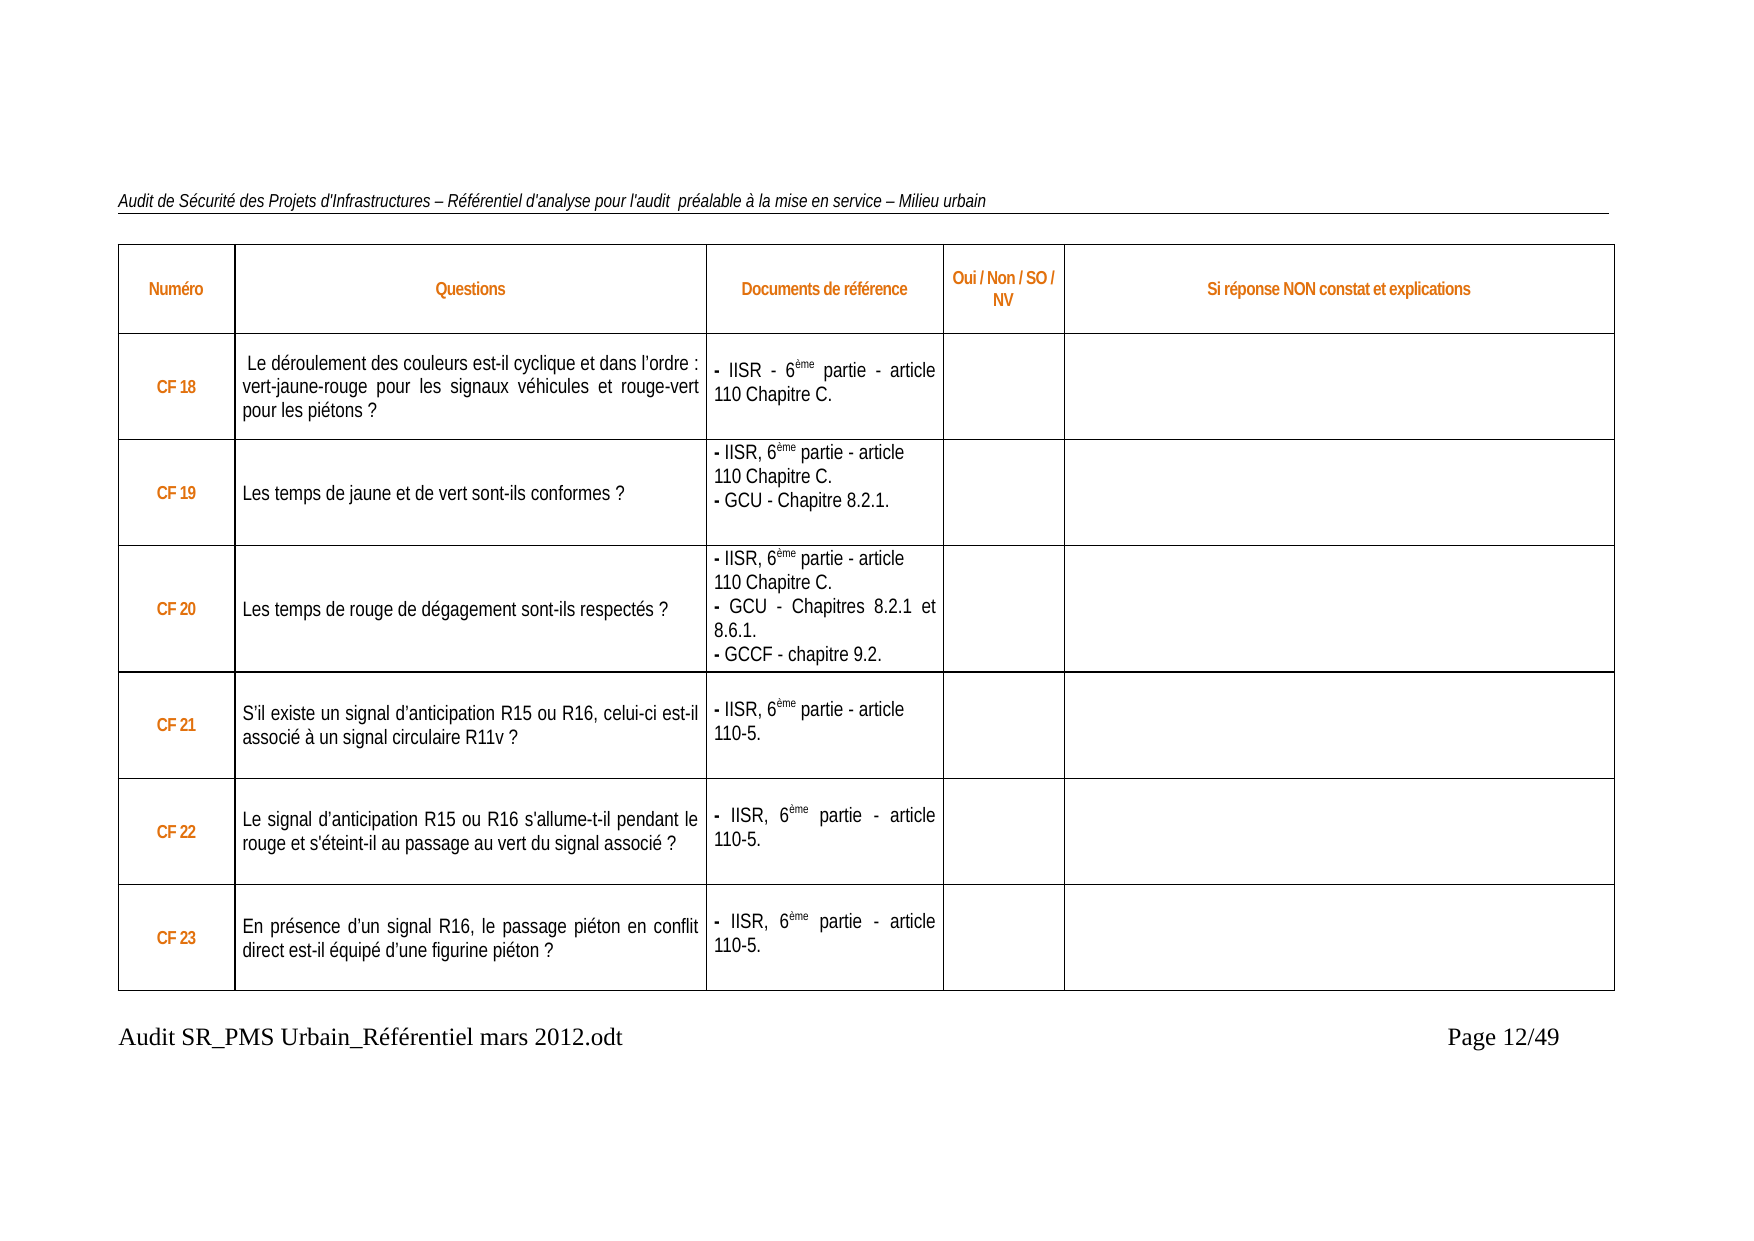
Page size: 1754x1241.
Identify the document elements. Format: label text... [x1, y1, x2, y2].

table_cell - IISR - 6ème partie - article 110 Chapitre C. [707, 334, 943, 439]
table_cell [944, 334, 1064, 439]
table_cell CF 18 [119, 334, 234, 439]
table_cell CF 22 [119, 779, 234, 884]
table_cell Le signal d’anticipation R15 ou R16 s'allume-t-il pendant le rouge et s'éteint-il au passage au vert du signal associé ? [236, 779, 706, 884]
table_cell [944, 440, 1064, 545]
table_cell Les temps de jaune et de vert sont-ils conformes ? [236, 440, 706, 545]
table_cell [944, 546, 1064, 671]
table_cell [944, 673, 1064, 778]
table_cell [1065, 440, 1614, 545]
table_cell En présence d’un signal R16, le passage piéton en conflit direct est-il équipé d’une figurine piéton ? [236, 885, 706, 990]
table_cell CF 21 [119, 673, 234, 778]
table_cell CF 20 [119, 546, 234, 671]
table_cell - IISR, 6ème partie - article 110-5. [707, 779, 943, 884]
table_cell [1065, 334, 1614, 439]
table_cell [1065, 673, 1614, 778]
table_header Si réponse NON constat et explications [1065, 245, 1614, 333]
table_cell CF 23 [119, 885, 234, 990]
table_cell [1065, 546, 1614, 671]
table_cell [1065, 779, 1614, 884]
table_cell [944, 885, 1064, 990]
table_header Questions [236, 245, 706, 333]
table_cell - IISR, 6ème partie - article 110-5. [707, 673, 943, 778]
table_header Documents de référence [707, 245, 943, 333]
table_cell - IISR, 6ème partie - article 110-5. [707, 885, 943, 990]
table_cell Le déroulement des couleurs est-il cyclique et dans l’ordre : vert-jaune-rouge pour les signaux véhicules et rouge-vert pour les piétons ? [236, 334, 706, 439]
table_cell [1065, 885, 1614, 990]
table_cell Les temps de rouge de dégagement sont-ils respectés ? [236, 546, 706, 671]
table_cell - IISR, 6ème partie - article 110 Chapitre C. - GCU - Chapitres 8.2.1 et 8.6.1. - GCCF - chapitre 9.2. [707, 546, 943, 671]
table_header Oui / Non / SO / NV [944, 245, 1064, 333]
table_cell S’il existe un signal d’anticipation R15 ou R16, celui-ci est-il associé à un signal circulaire R11v ? [236, 673, 706, 778]
table_cell [944, 779, 1064, 884]
table_cell - IISR, 6ème partie - article 110 Chapitre C. - GCU - Chapitre 8.2.1. [707, 440, 943, 545]
table_header Numéro [119, 245, 234, 333]
table_cell CF 19 [119, 440, 234, 545]
